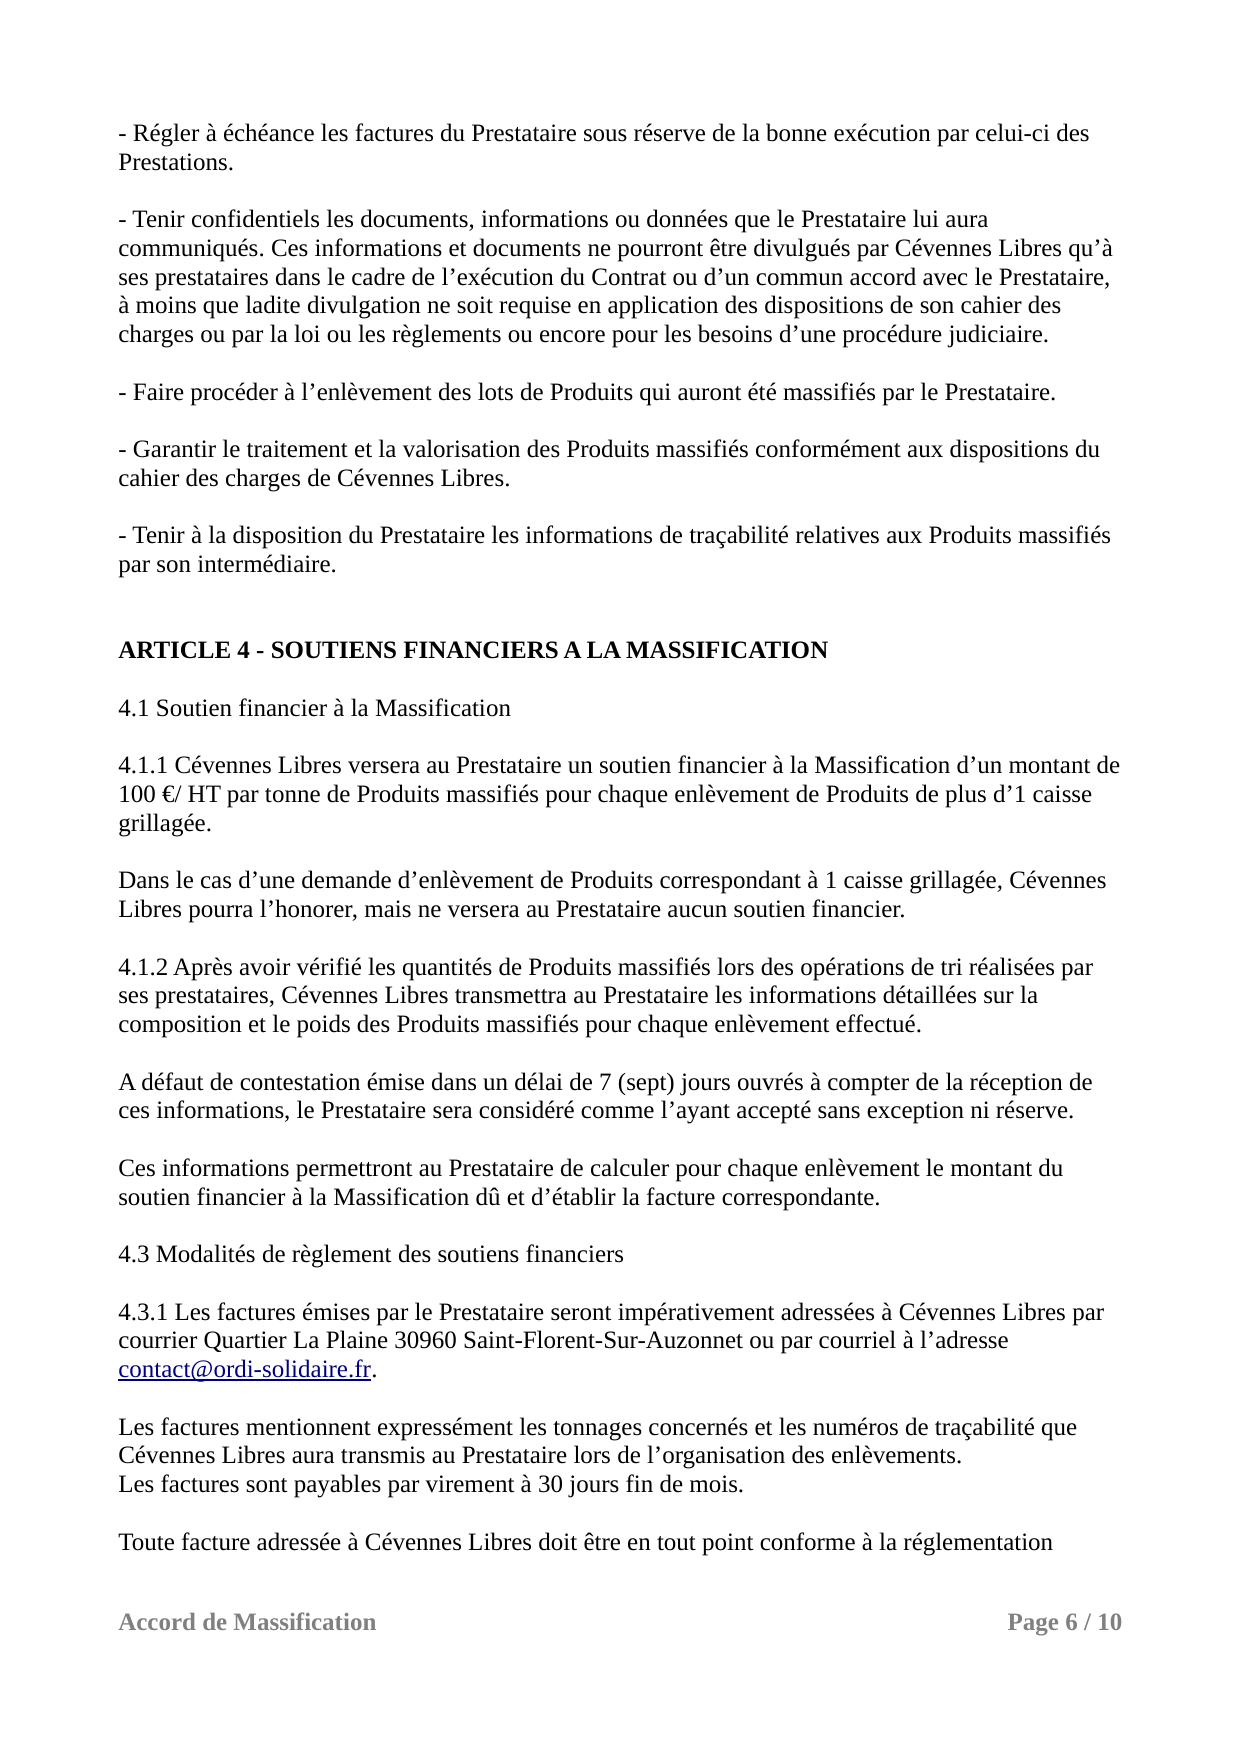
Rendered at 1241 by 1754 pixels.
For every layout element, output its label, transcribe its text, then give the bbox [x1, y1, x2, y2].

text - Régler à échéance les factures du Prestataire sous réserve de la bonne exécution par celui-ci des Prestations. [118, 118, 1122, 176]
text ARTICLE 4 - SOUTIENS FINANCIERS A LA MASSIFICATION [118, 636, 1122, 664]
text - Garantir le traitement et la valorisation des Produits massifiés conformément aux dispositions du cahier des charges de Cévennes Libres. [118, 434, 1122, 492]
text Toute facture adressée à Cévennes Libres doit être en tout point conforme à la réglementation [118, 1527, 1122, 1556]
text 4.3 Modalités de règlement des soutiens financiers [118, 1239, 1122, 1268]
text 4.1 Soutien financier à la Massification [118, 693, 1122, 722]
text - Faire procéder à l’enlèvement des lots de Produits qui auront été massifiés par le Prestataire. [118, 377, 1122, 406]
text Ces informations permettront au Prestataire de calculer pour chaque enlèvement le montant du soutien financier à la Massification dû et d’établir la facture correspondante. [118, 1153, 1122, 1211]
text 4.3.1 Les factures émises par le Prestataire seront impérativement adressées à Cévennes Libres par courrier Quartier La Plaine 30960 Saint-Florent-Sur-Auzonnet ou par courriel à l’adresse contact@ordi-solidaire.fr. [118, 1297, 1122, 1383]
text 4.1.1 Cévennes Libres versera au Prestataire un soutien financier à la Massification d’un montant de 100 €/ HT par tonne de Produits massifiés pour chaque enlèvement de Produits de plus d’1 caisse grillagée. [118, 751, 1122, 837]
text Les factures sont payables par virement à 30 jours fin de mois. [118, 1469, 1122, 1498]
text A défaut de contestation émise dans un délai de 7 (sept) jours ouvrés à compter de la réception de ces informations, le Prestataire sera considéré comme l’ayant accepté sans exception ni réserve. [118, 1067, 1122, 1124]
text - Tenir confidentiels les documents, informations ou données que le Prestataire lui aura communiqués. Ces informations et documents ne pourront être divulgués par Cévennes Libres qu’à ses prestataires dans le cadre de l’exécution du Contrat ou d’un commun accord avec le Prestataire, à moins que ladite divulgation ne soit requise en application des dispositions de son cahier des charges ou par la loi ou les règlements ou encore pour les besoins d’une procédure judiciaire. [118, 204, 1122, 348]
text Les factures mentionnent expressément les tonnages concernés et les numéros de traçabilité que Cévennes Libres aura transmis au Prestataire lors de l’organisation des enlèvements. [118, 1412, 1122, 1469]
text Dans le cas d’une demande d’enlèvement de Produits correspondant à 1 caisse grillagée, Cévennes Libres pourra l’honorer, mais ne versera au Prestataire aucun soutien financier. [118, 866, 1122, 923]
text 4.1.2 Après avoir vérifié les quantités de Produits massifiés lors des opérations de tri réalisées par ses prestataires, Cévennes Libres transmettra au Prestataire les informations détaillées sur la composition et le poids des Produits massifiés pour chaque enlèvement effectué. [118, 952, 1122, 1038]
text - Tenir à la disposition du Prestataire les informations de traçabilité relatives aux Produits massifiés par son intermédiaire. [118, 521, 1122, 578]
